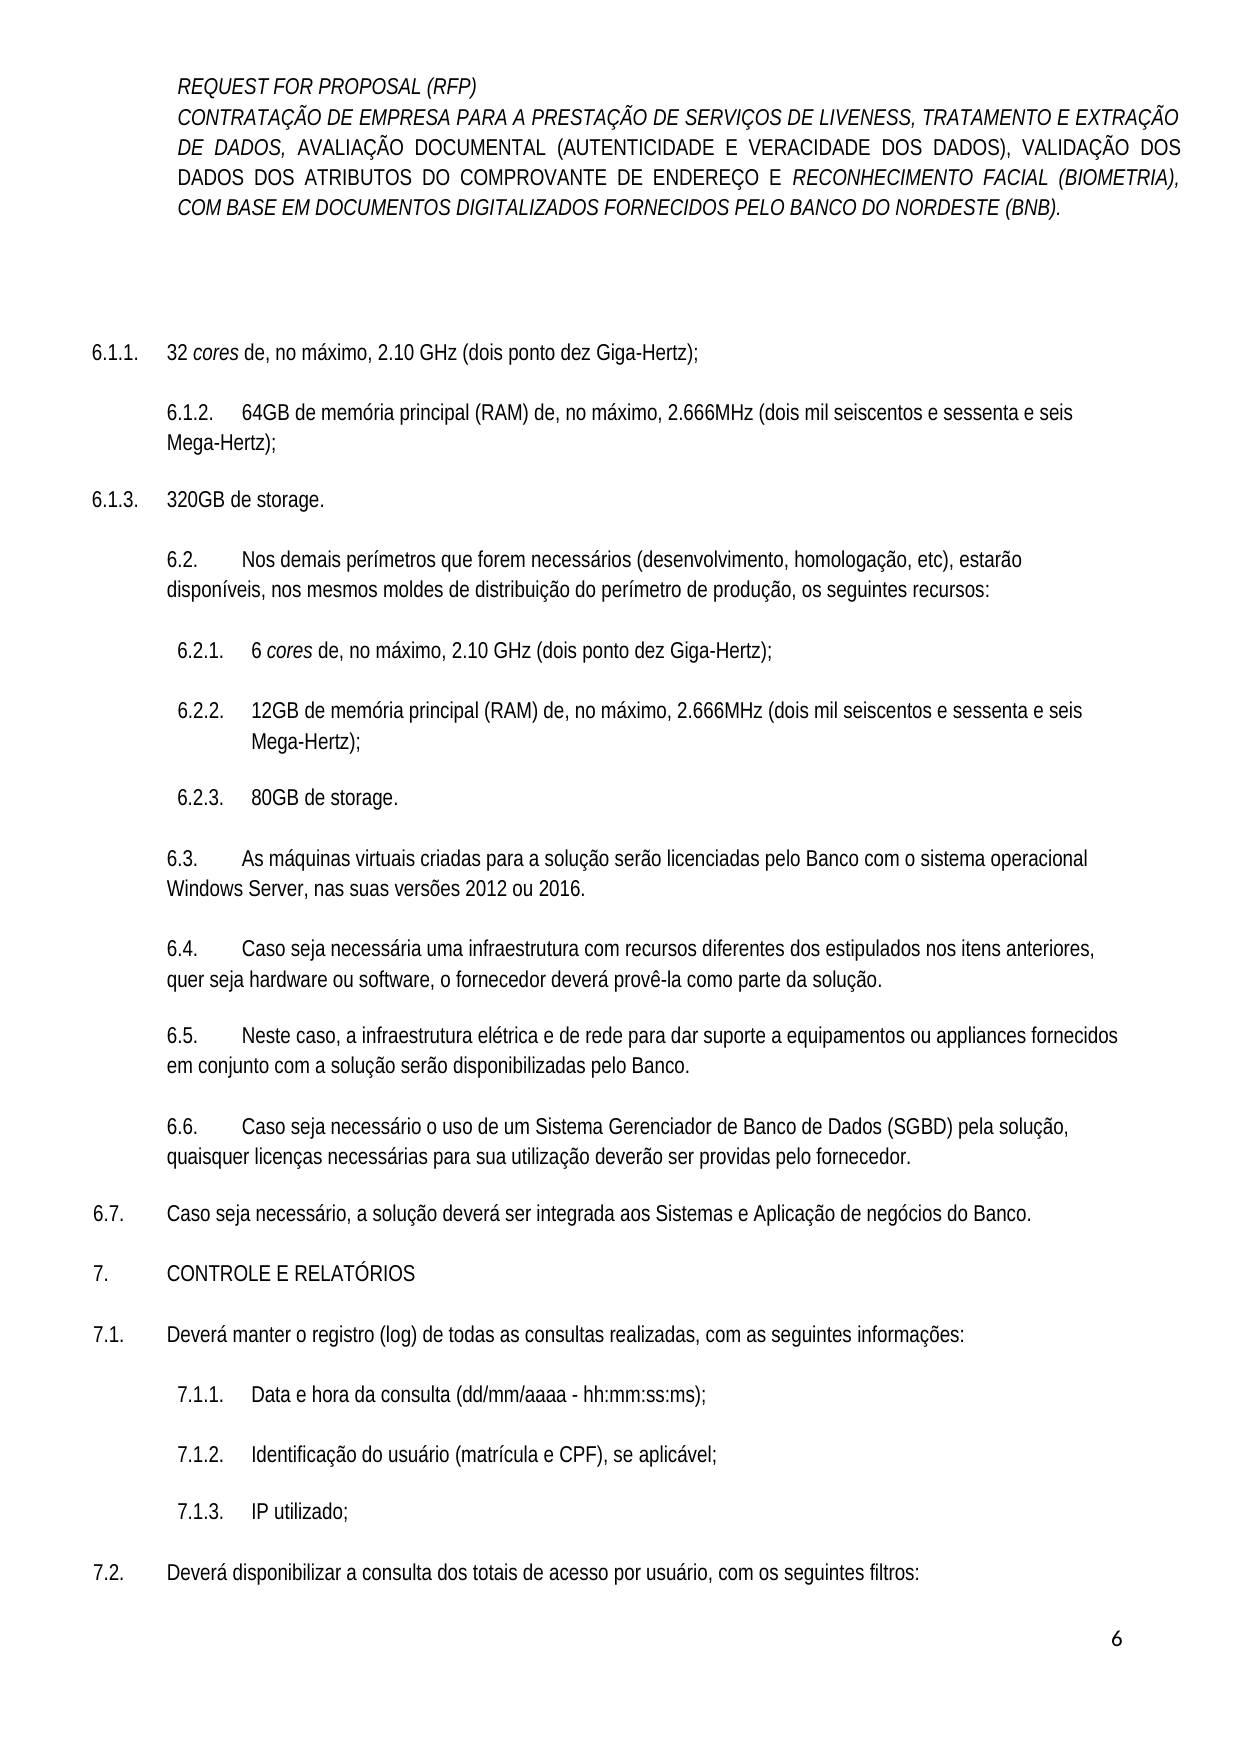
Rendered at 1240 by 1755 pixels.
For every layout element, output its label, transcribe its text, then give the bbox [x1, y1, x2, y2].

list 64GB de memória principal (RAM) de, no máximo, 2.666MHz (dois mil seiscentos e sessenta e seis Mega-Hertz); [167, 399, 1123, 456]
list Neste caso, a infraestrutura elétrica e de rede para dar suporte a equipamentos ou appliances fornecidos em conjunto com a solução serão disponibilizadas pelo Banco. [167, 1022, 1123, 1079]
list Caso seja necessário o uso de um Sistema Gerenciador de Banco de Dados (SGBD) pela solução, quaisquer licenças necessárias para sua utilização deverão ser providas pelo fornecedor. [167, 1113, 1123, 1169]
list 12GB de memória principal (RAM) de, no máximo, 2.666MHz (dois mil seiscentos e sessenta e seis Mega-Hertz); [177, 697, 1123, 754]
list Data e hora da consulta (dd/mm/aaaa - hh:mm:ss:ms); [177, 1381, 1169, 1407]
list IP utilizado; [177, 1498, 1169, 1524]
list Caso seja necessária uma infraestrutura com recursos diferentes dos estipulados nos itens anteriores, quer seja hardware ou software, o fornecedor deverá provê-la como parte da solução. [167, 935, 1122, 992]
list 320GB de storage. [92, 486, 1169, 512]
list 80GB de storage. [177, 784, 1169, 811]
list 32 cores de, no máximo, 2.10 GHz (dois ponto dez Giga-Hertz); [92, 338, 1169, 365]
list Caso seja necessário, a solução deverá ser integrada aos Sistemas e Aplicação de negócios do Banco. [93, 1199, 1169, 1226]
list As máquinas virtuais criadas para a solução serão licenciadas pelo Banco com o sistema operacional Windows Server, nas suas versões 2012 ou 2016. [167, 845, 1123, 901]
list CONTROLE E RELATÓRIOS [93, 1260, 1169, 1286]
list 6 cores de, no máximo, 2.10 GHz (dois ponto dez Giga-Hertz); [177, 637, 1169, 663]
list Identificação do usuário (matrícula e CPF), se aplicável; [177, 1441, 1169, 1468]
list Nos demais perímetros que forem necessários (desenvolvimento, homologação, etc), estarão disponíveis, nos mesmos moldes de distribuição do perímetro de produção, os seguintes recursos: [167, 546, 1123, 603]
list Deverá disponibilizar a consulta dos totais de acesso por usuário, com os seguintes filtros: [93, 1559, 1169, 1585]
list Deverá manter o registro (log) de todas as consultas realizadas, com as seguintes informações: [93, 1321, 1169, 1347]
